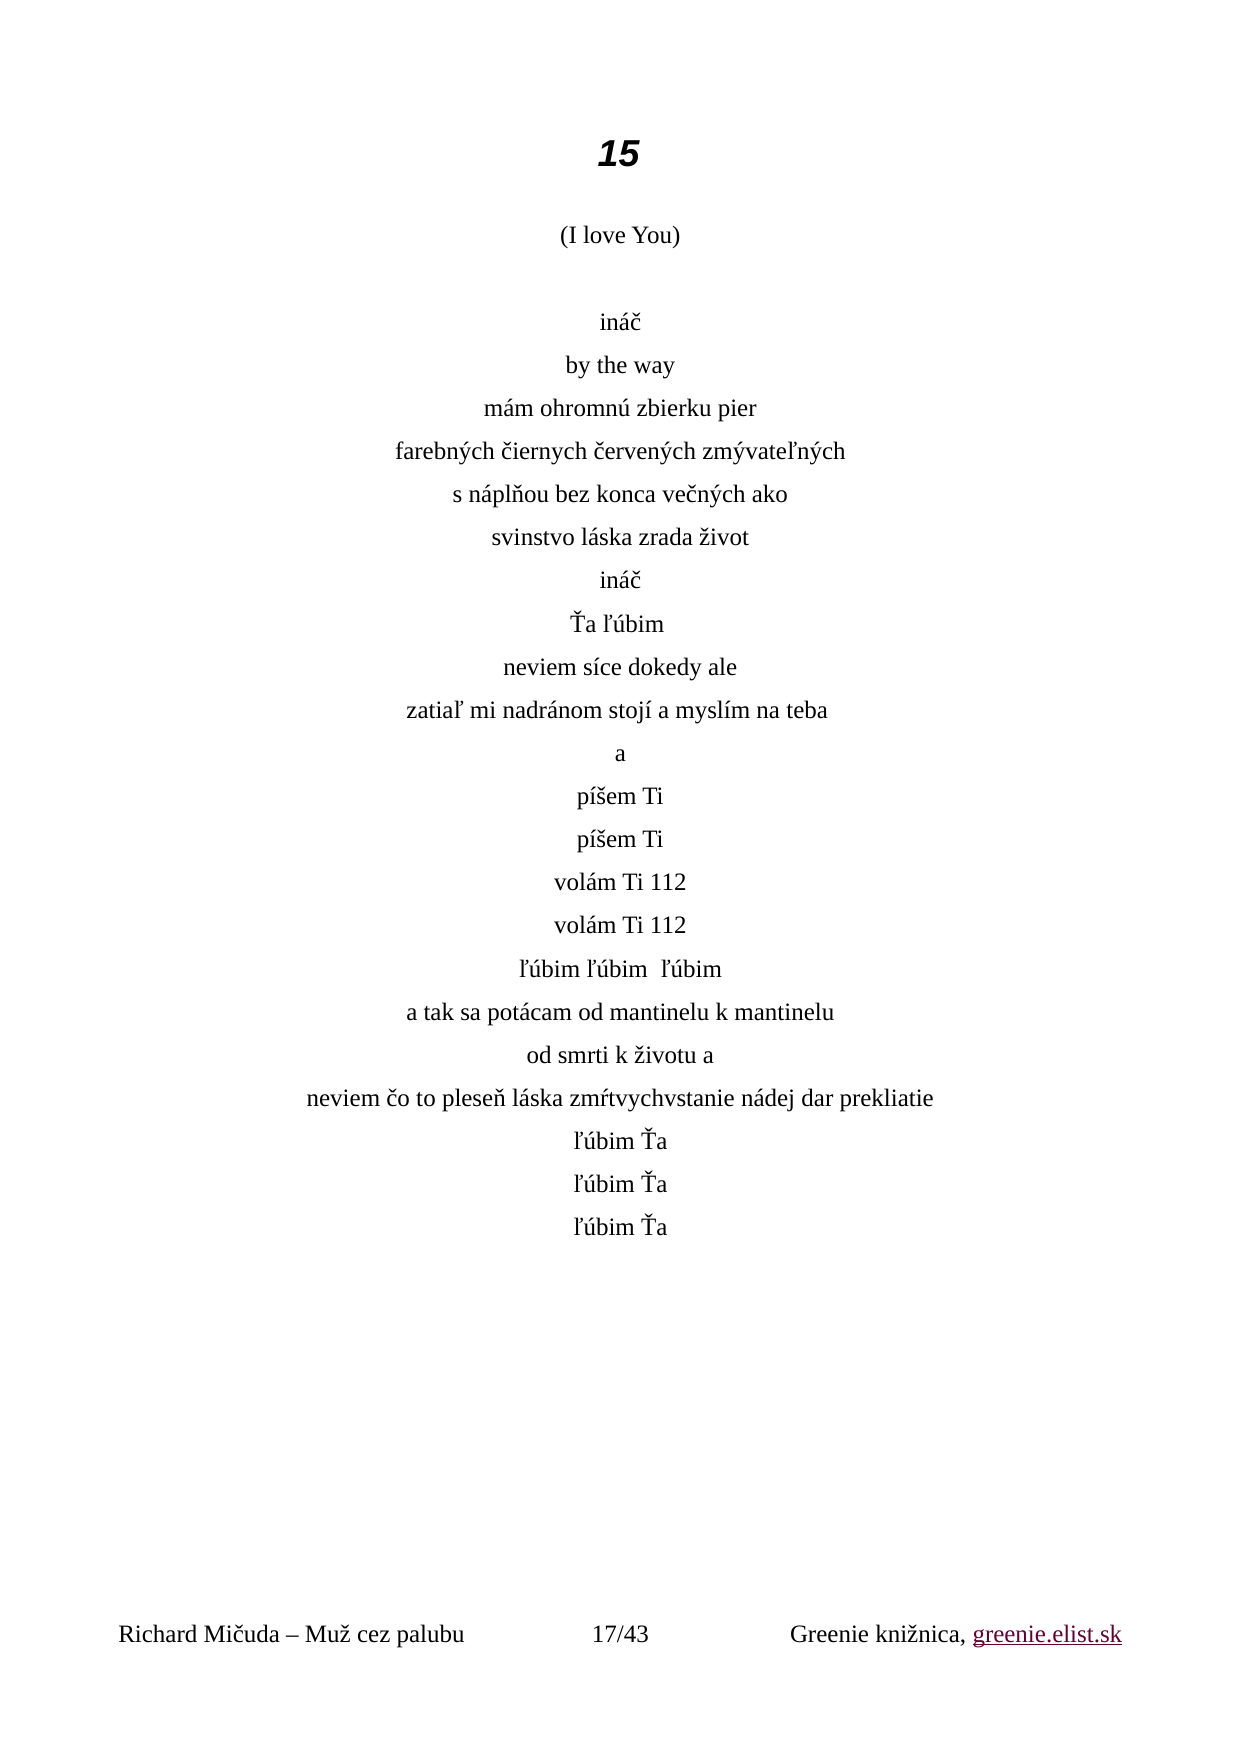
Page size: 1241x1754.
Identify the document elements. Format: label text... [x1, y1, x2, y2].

text neviem čo to pleseň láska zmŕtvychvstanie nádej dar prekliatie [106, 1083, 1134, 1112]
text svinstvo láska zrada život [106, 522, 1134, 551]
text od smrti k životu a [106, 1040, 1134, 1069]
text volám Ti 112 [106, 911, 1134, 939]
text zatiaľ mi nadránom stojí a myslím na teba [106, 695, 1134, 724]
text a [106, 738, 1134, 767]
text ľúbim ľúbim ľúbim [106, 954, 1134, 982]
text neviem síce dokedy ale [106, 652, 1134, 681]
text (I love You) [106, 221, 1134, 249]
text volám Ti 112 [106, 867, 1134, 896]
text ľúbim Ťa [106, 1212, 1134, 1241]
text ľúbim Ťa [106, 1126, 1134, 1155]
text ináč [106, 307, 1134, 336]
text mám ohromnú zbierku pier [106, 393, 1134, 422]
text farebných čiernych červených zmývateľných [106, 436, 1134, 465]
subtitle 15 [106, 131, 1134, 174]
text Ťa ľúbim [106, 609, 1134, 637]
text píšem Ti [106, 824, 1134, 853]
text a tak sa potácam od mantinelu k mantinelu [106, 997, 1134, 1026]
text by the way [106, 350, 1134, 379]
text píšem Ti [106, 781, 1134, 810]
text ináč [106, 566, 1134, 594]
text ľúbim Ťa [106, 1169, 1134, 1198]
text s náplňou bez konca večných ako [106, 479, 1134, 508]
